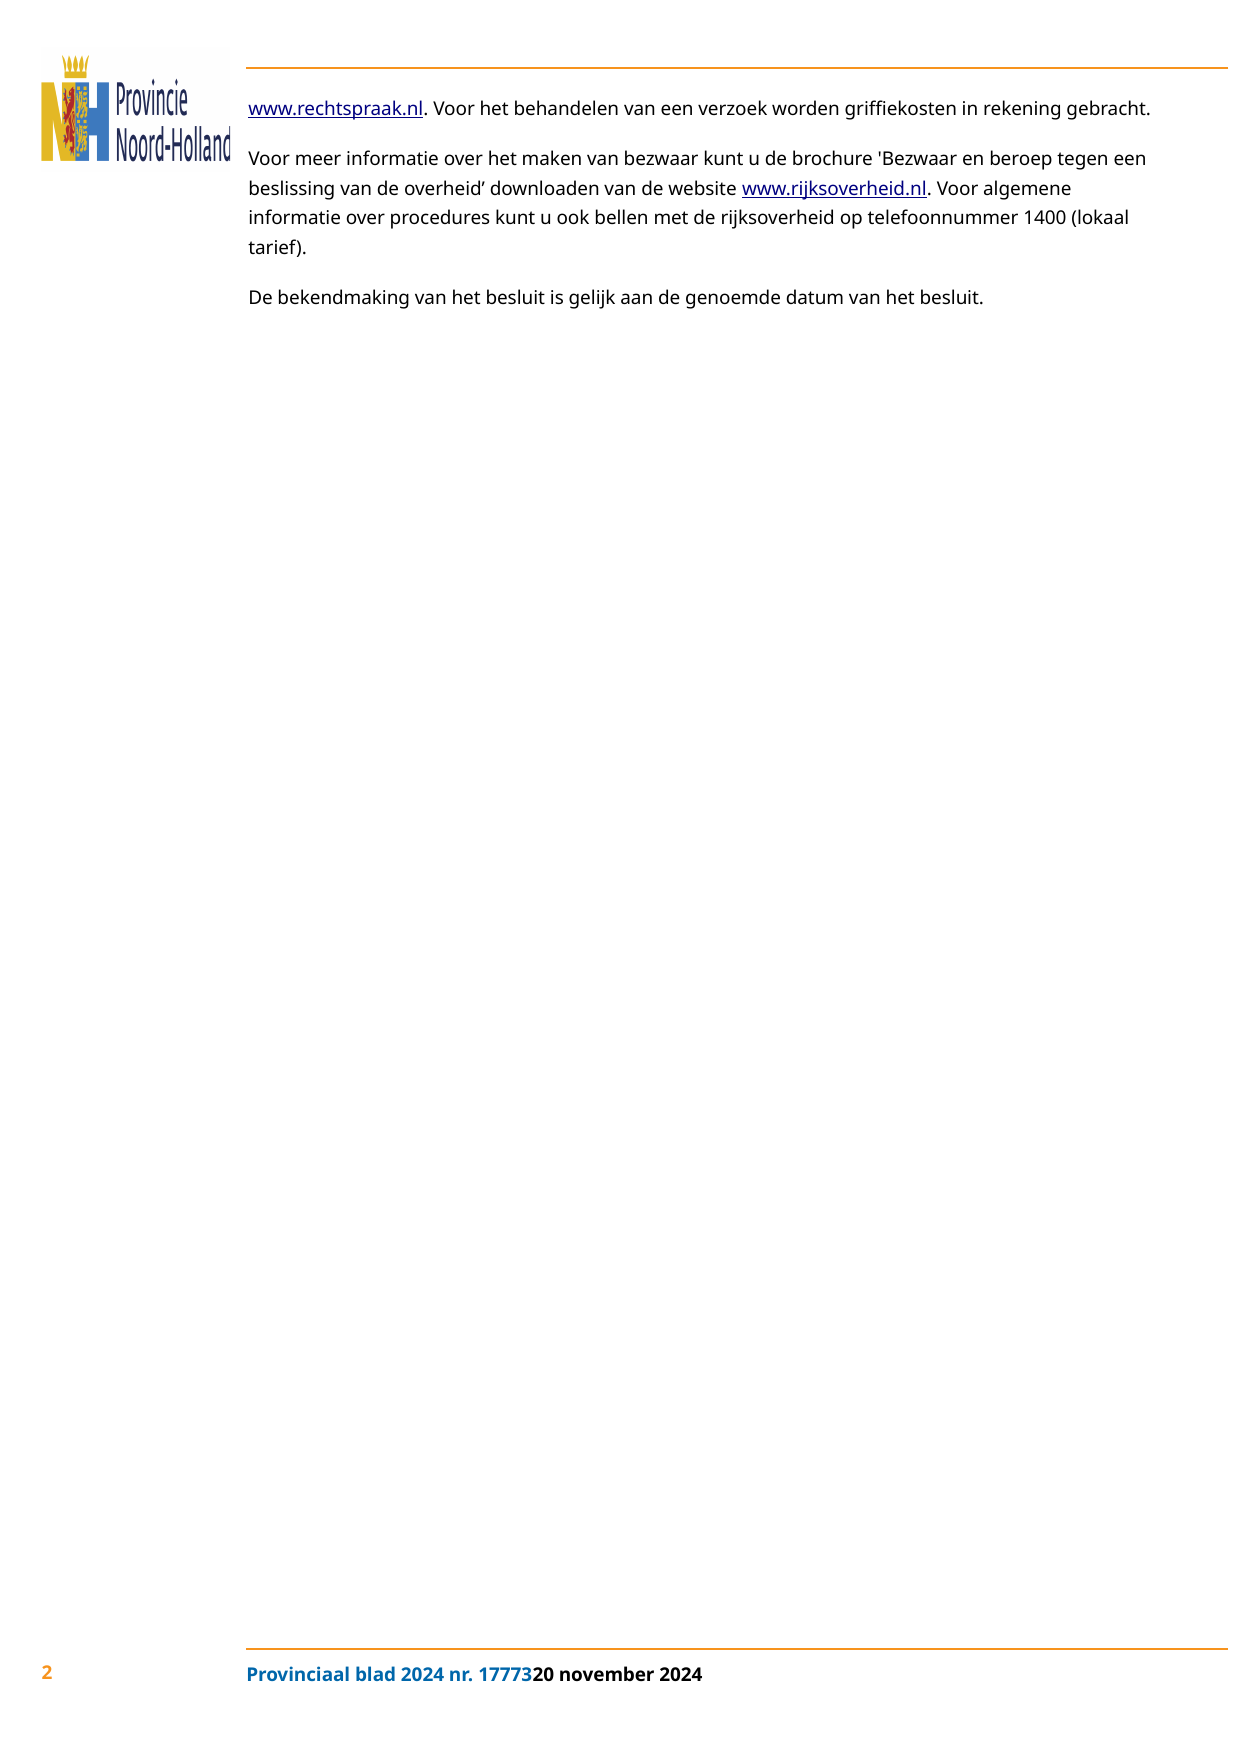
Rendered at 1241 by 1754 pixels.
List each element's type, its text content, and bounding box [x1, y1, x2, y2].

text www.rechtspraak.nl. Voor het behandelen van een verzoek worden griffiekosten in rekening gebracht. [248, 95, 1152, 121]
text De bekendmaking van het besluit is gelijk aan de genoemde datum van het besluit. [248, 284, 1152, 310]
picture [41, 47, 231, 172]
text Voor meer informatie over het maken van bezwaar kunt u de brochure 'Bezwaar en beroep tegen een beslissing van de overheid’ downloaden van de website www.rijksoverheid.nl. Voor algemene informatie over procedures kunt u ook bellen met de rijksoverheid op telefoonnummer 1400 (lokaal tarief). [248, 145, 1152, 260]
